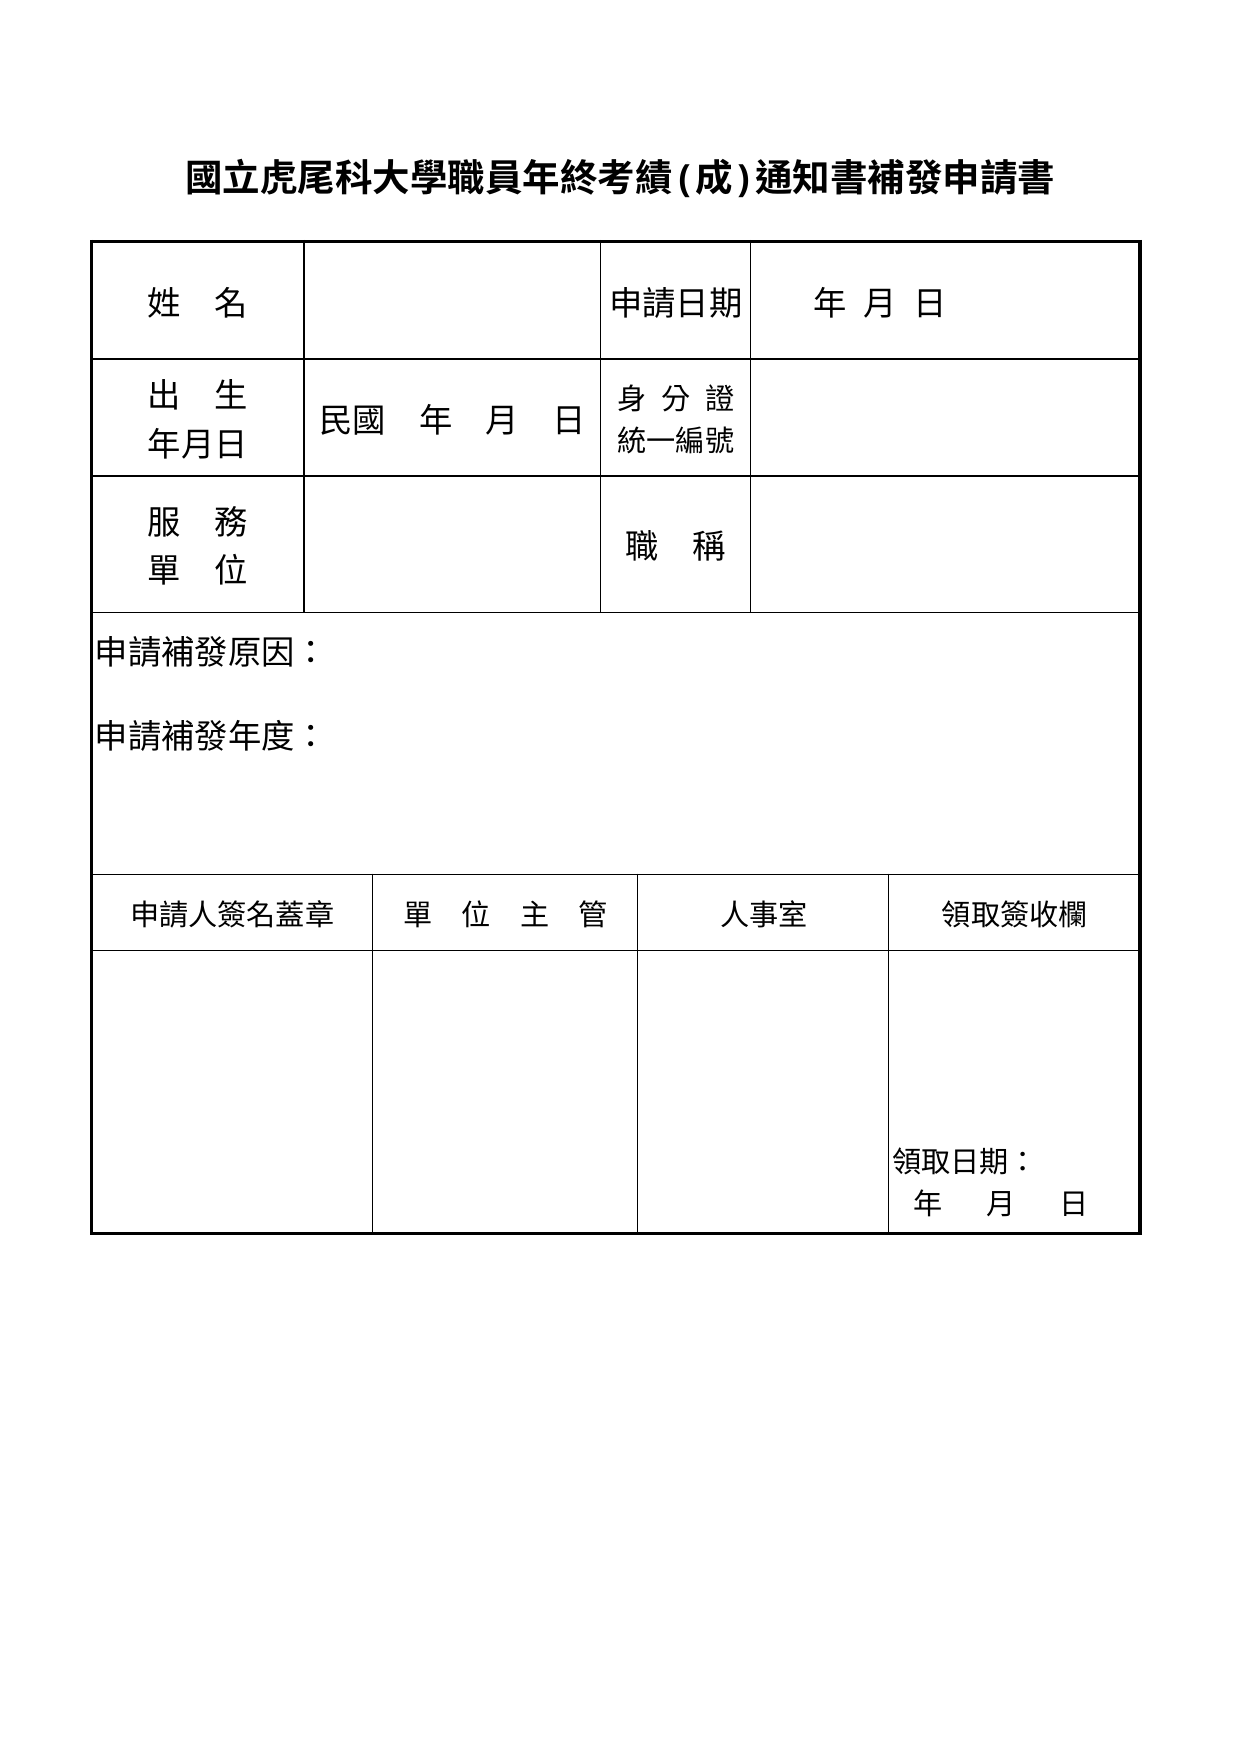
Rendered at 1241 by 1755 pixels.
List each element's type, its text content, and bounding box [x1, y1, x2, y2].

table_cell 職 稱 [601, 477, 750, 611]
table_cell [373, 951, 637, 1232]
table_cell 出 生 年月日 [93, 360, 303, 475]
table_cell 身 分 證 統一編號 [601, 360, 750, 475]
table_cell [751, 477, 1138, 611]
table_cell [638, 951, 888, 1232]
table_header [305, 243, 600, 358]
table_cell 領取日期： 年 月 日 [889, 951, 1138, 1232]
table_cell [93, 951, 372, 1232]
table_cell 服 務 單 位 [93, 477, 303, 611]
table_header 姓 名 [93, 243, 303, 358]
table_cell [305, 477, 600, 611]
table_cell 民國 年 月 日 [305, 360, 600, 475]
table_header 申請日期 [601, 243, 750, 358]
text 國立虎尾科大學職員年終考績(成)通知書補發申請書 [148, 148, 1093, 202]
table_cell 申請補發原因： 申請補發年度： [93, 613, 1138, 873]
table_cell 領取簽收欄 [889, 875, 1138, 950]
table_header 年 月 日 [751, 243, 1138, 358]
table_cell 人事室 [638, 875, 888, 950]
table_cell [751, 360, 1138, 475]
table_cell 單 位 主 管 [373, 875, 637, 950]
table_cell 申請人簽名蓋章 [93, 875, 372, 950]
